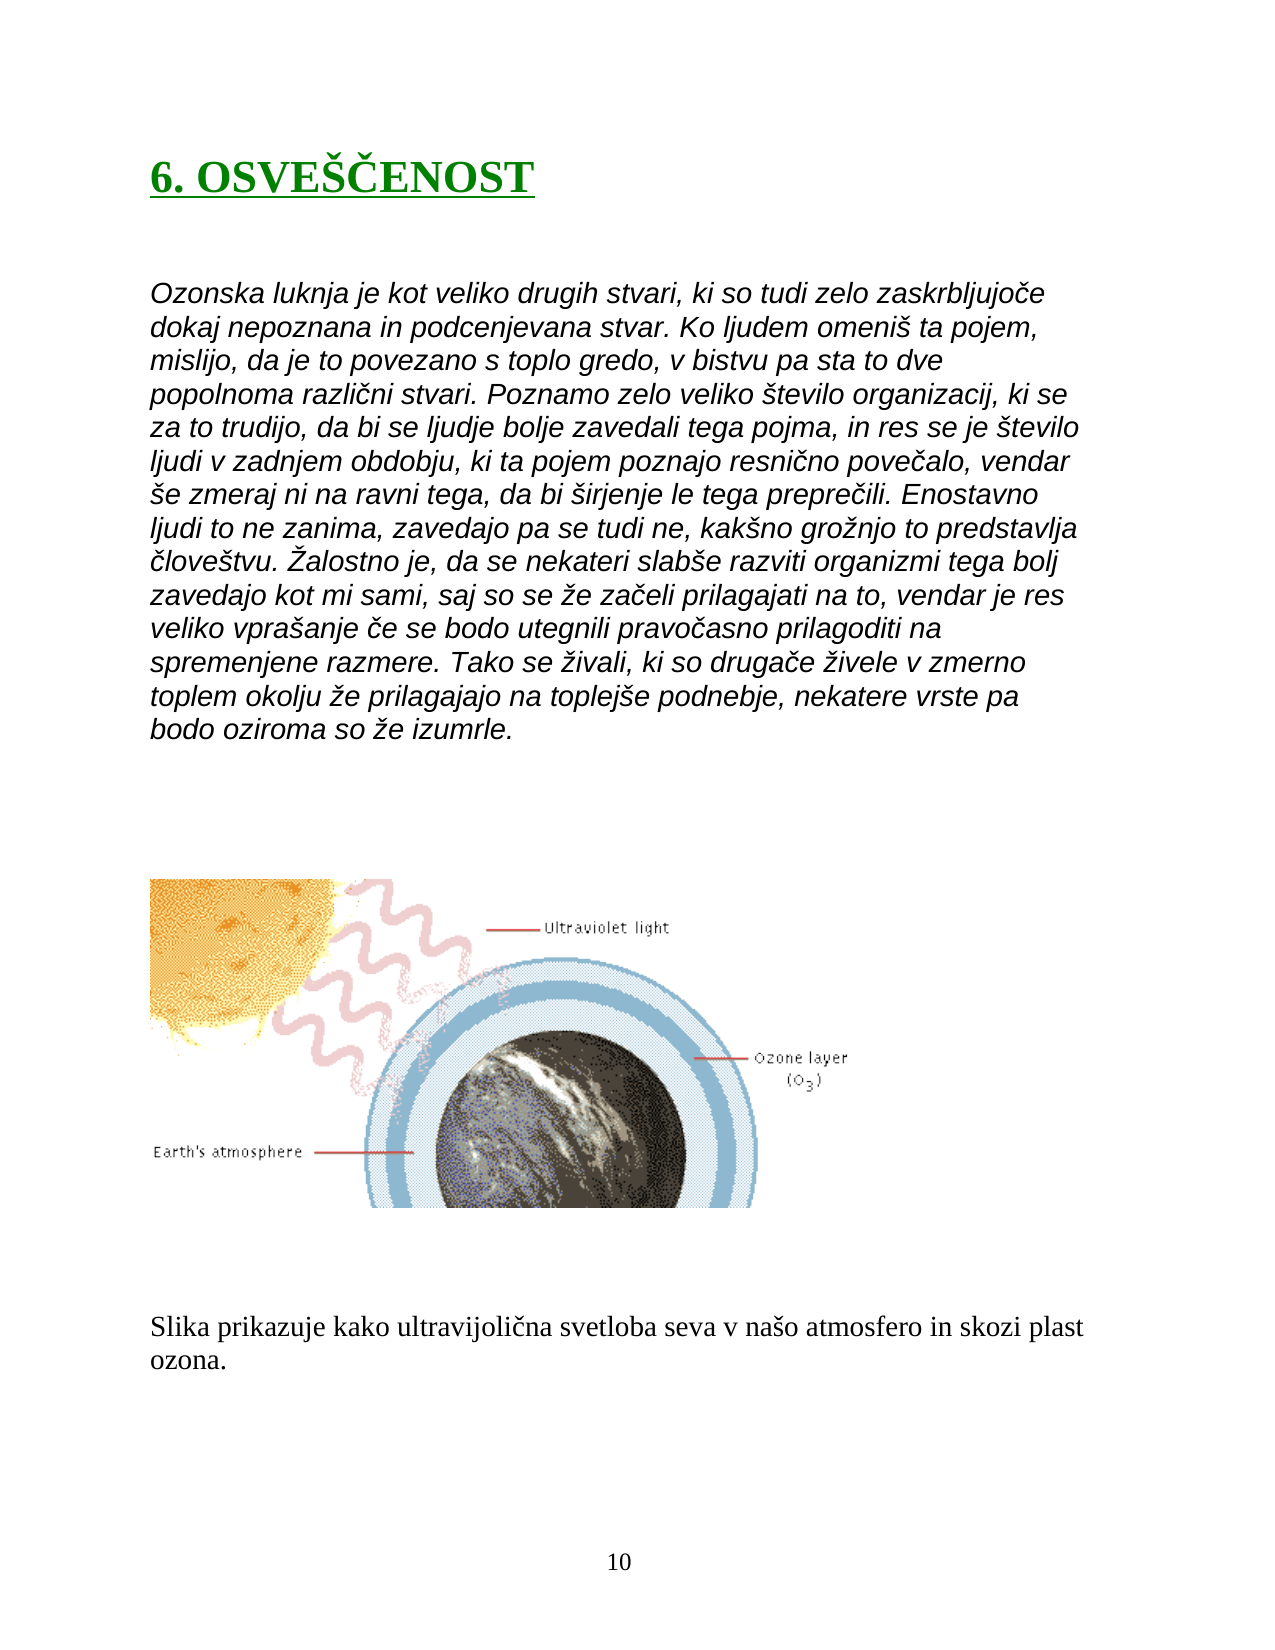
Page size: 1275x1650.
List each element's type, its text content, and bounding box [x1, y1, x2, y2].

picture [150, 879, 860, 1208]
subtitle 6. OSVEŠČENOST [150, 150, 1088, 203]
text Ozonska luknja je kot veliko drugih stvari, ki so tudi zelo zaskrbljujoče dokaj nepoznana in podcenjevana stvar. Ko ljudem omeniš ta pojem, mislijo, da je to povezano s toplo gredo, v bistvu pa sta to dve popolnoma različni stvari. Poznamo zelo veliko število organizacij, ki se za to trudijo, da bi se ljudje bolje zavedali tega pojma, in res se je število ljudi v zadnjem obdobju, ki ta pojem poznajo resnično povečalo, vendar še zmeraj ni na ravni tega, da bi širjenje le tega preprečili. Enostavno ljudi to ne zanima, zavedajo pa se tudi ne, kakšno grožnjo to predstavlja človeštvu. Žalostno je, da se nekateri slabše razviti organizmi tega bolj zavedajo kot mi sami, saj so se že začeli prilagajati na to, vendar je res veliko vprašanje če se bodo utegnili pravočasno prilagoditi na spremenjene razmere. Tako se živali, ki so drugače živele v zmerno toplem okolju že prilagajajo na toplejše podnebje, nekatere vrste pa bodo oziroma so že izumrle. [150, 276, 1088, 746]
text Slika prikazuje kako ultravijolična svetloba seva v našo atmosfero in skozi plast ozona. [150, 1309, 1088, 1376]
